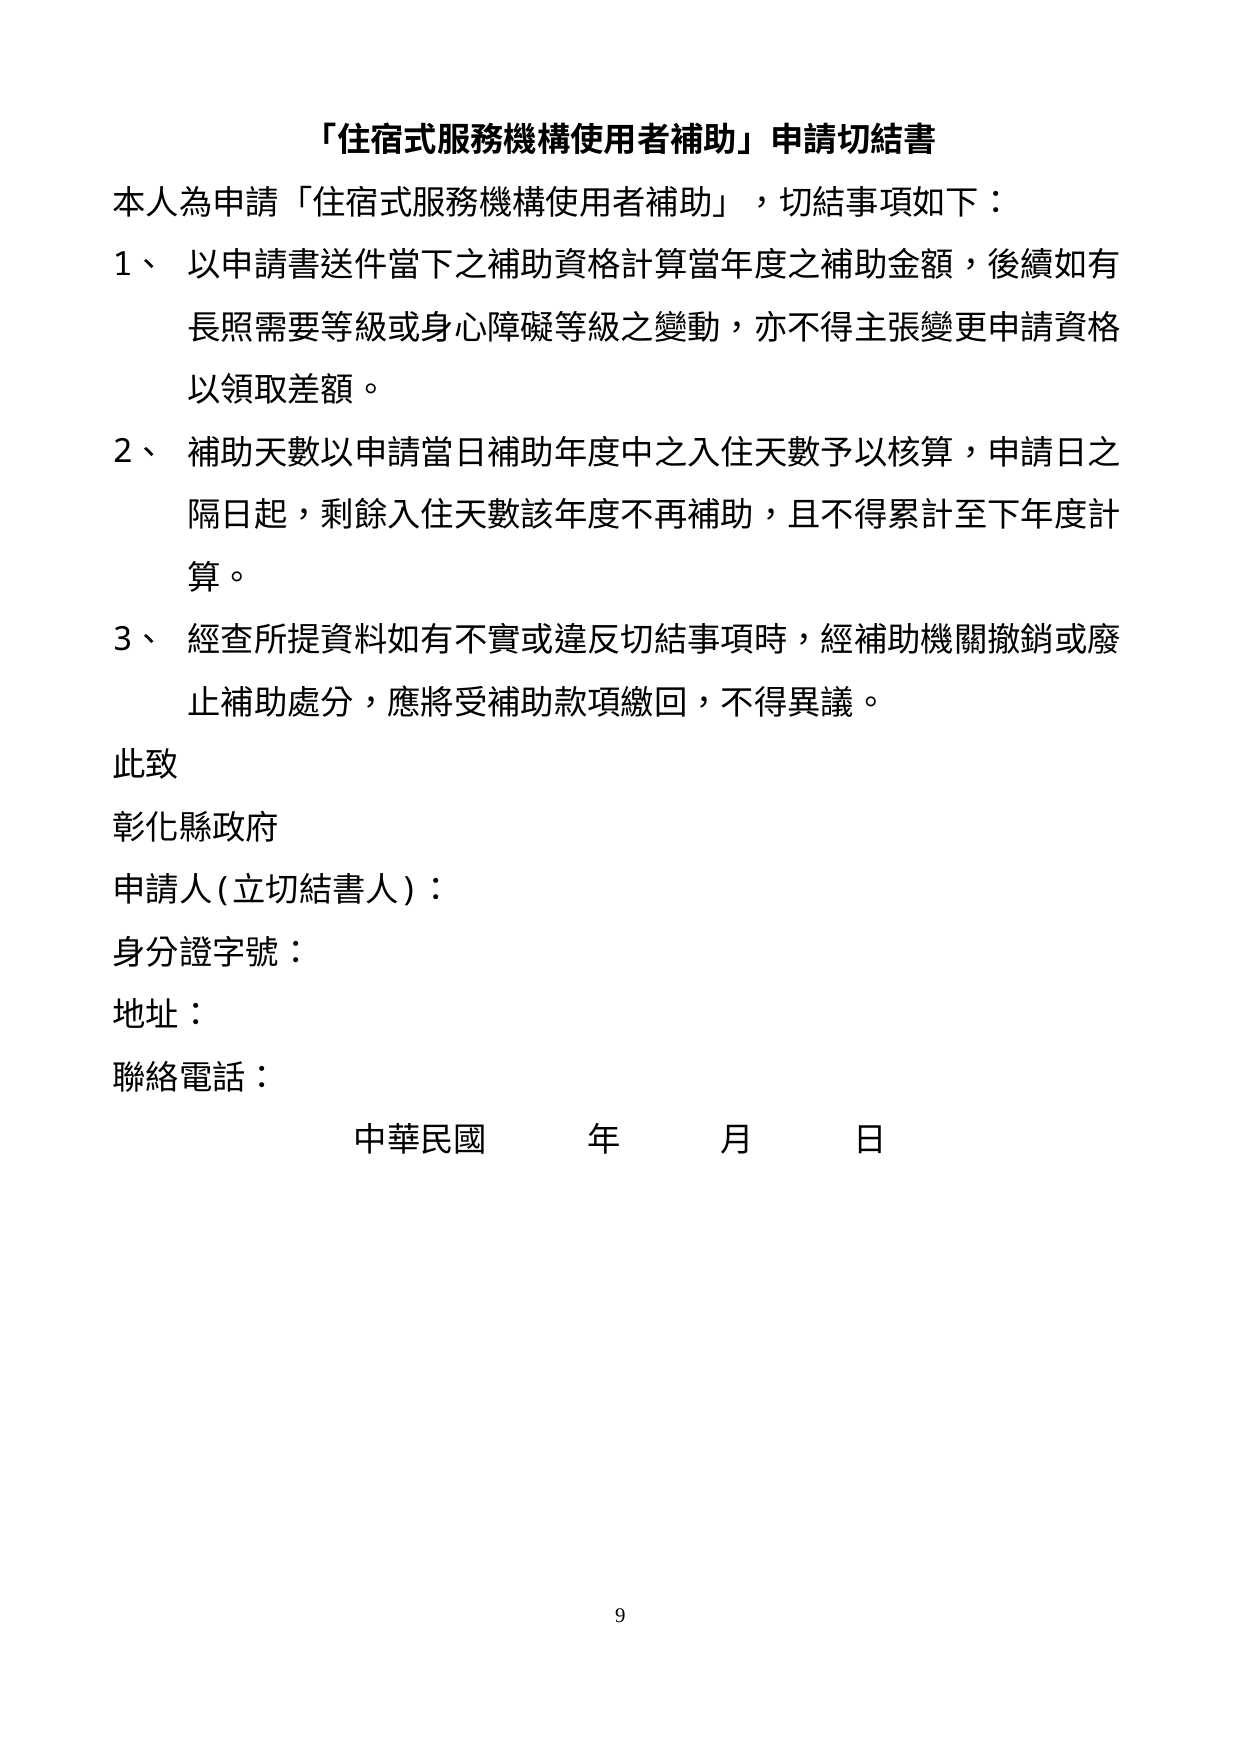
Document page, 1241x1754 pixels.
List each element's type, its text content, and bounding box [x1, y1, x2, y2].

text 本人為申請「住宿式服務機構使用者補助」，切結事項如下： [112, 158, 1128, 221]
text 彰化縣政府 [112, 783, 1128, 846]
text 中華民國 年 月 日 [112, 1096, 1128, 1158]
text 身分證字號： [112, 908, 1128, 971]
text 地址： [112, 971, 1128, 1033]
list 以申請書送件當下之補助資格計算當年度之補助金額，後續如有長照需要等級或身心障礙等級之變動，亦不得主張變更申請資格以領取差額。 [112, 221, 1128, 408]
text 聯絡電話： [112, 1033, 1128, 1096]
text 「住宿式服務機構使用者補助」申請切結書 [112, 96, 1128, 158]
text 申請人(立切結書人)： [112, 846, 1128, 908]
list 補助天數以申請當日補助年度中之入住天數予以核算，申請日之隔日起，剩餘入住天數該年度不再補助，且不得累計至下年度計算。 [112, 408, 1128, 596]
text 此致 [112, 721, 1128, 783]
list 經查所提資料如有不實或違反切結事項時，經補助機關撤銷或廢止補助處分，應將受補助款項繳回，不得異議。 [112, 596, 1128, 721]
